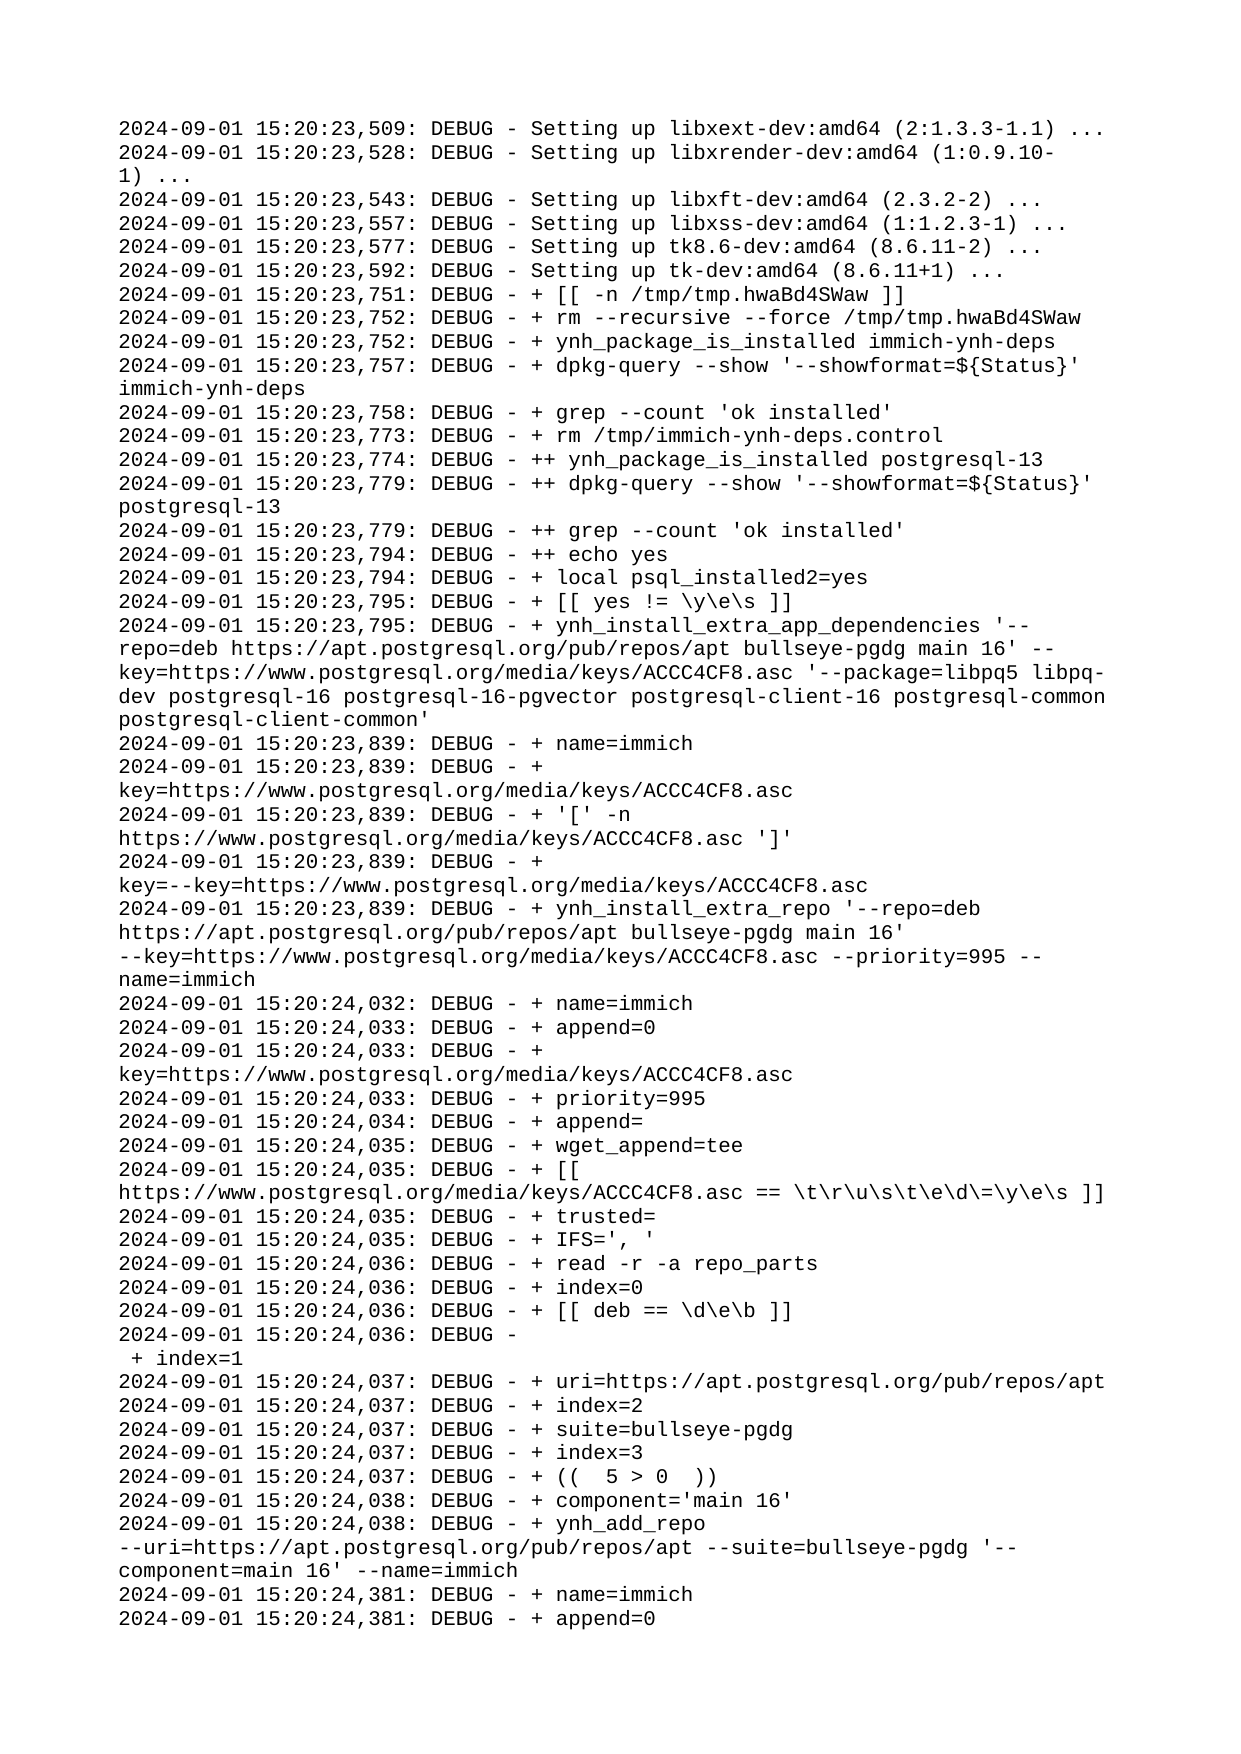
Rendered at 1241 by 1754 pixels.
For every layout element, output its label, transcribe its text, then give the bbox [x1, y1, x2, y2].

text 2024-09-01 15:20:23,509: DEBUG - Setting up libxext-dev:amd64 (2:1.3.3-1.1) ... 2024-09-01 15:20:23,528: DEBUG - Setting up libxrender-dev:amd64 (1:0.9.10-1) ... 2024-09-01 15:20:23,543: DEBUG - Setting up libxft-dev:amd64 (2.3.2-2) ... 2024-09-01 15:20:23,557: DEBUG - Setting up libxss-dev:amd64 (1:1.2.3-1) ... 2024-09-01 15:20:23,577: DEBUG - Setting up tk8.6-dev:amd64 (8.6.11-2) ... 2024-09-01 15:20:23,592: DEBUG - Setting up tk-dev:amd64 (8.6.11+1) ... 2024-09-01 15:20:23,751: DEBUG - + [[ -n /tmp/tmp.hwaBd4SWaw ]] 2024-09-01 15:20:23,752: DEBUG - + rm --recursive --force /tmp/tmp.hwaBd4SWaw 2024-09-01 15:20:23,752: DEBUG - + ynh_package_is_installed immich-ynh-deps 2024-09-01 15:20:23,757: DEBUG - + dpkg-query --show '--showformat=${Status}' immich-ynh-deps 2024-09-01 15:20:23,758: DEBUG - + grep --count 'ok installed' 2024-09-01 15:20:23,773: DEBUG - + rm /tmp/immich-ynh-deps.control 2024-09-01 15:20:23,774: DEBUG - ++ ynh_package_is_installed postgresql-13 2024-09-01 15:20:23,779: DEBUG - ++ dpkg-query --show '--showformat=${Status}' postgresql-13 2024-09-01 15:20:23,779: DEBUG - ++ grep --count 'ok installed' 2024-09-01 15:20:23,794: DEBUG - ++ echo yes 2024-09-01 15:20:23,794: DEBUG - + local psql_installed2=yes 2024-09-01 15:20:23,795: DEBUG - + [[ yes != \y\e\s ]] 2024-09-01 15:20:23,795: DEBUG - + ynh_install_extra_app_dependencies '--repo=deb https://apt.postgresql.org/pub/repos/apt bullseye-pgdg main 16' --key=https://www.postgresql.org/media/keys/ACCC4CF8.asc '--package=libpq5 libpq-dev postgresql-16 postgresql-16-pgvector postgresql-client-16 postgresql-common postgresql-client-common' 2024-09-01 15:20:23,839: DEBUG - + name=immich 2024-09-01 15:20:23,839: DEBUG - + key=https://www.postgresql.org/media/keys/ACCC4CF8.asc 2024-09-01 15:20:23,839: DEBUG - + '[' -n https://www.postgresql.org/media/keys/ACCC4CF8.asc ']' 2024-09-01 15:20:23,839: DEBUG - + key=--key=https://www.postgresql.org/media/keys/ACCC4CF8.asc 2024-09-01 15:20:23,839: DEBUG - + ynh_install_extra_repo '--repo=deb https://apt.postgresql.org/pub/repos/apt bullseye-pgdg main 16' --key=https://www.postgresql.org/media/keys/ACCC4CF8.asc --priority=995 --name=immich 2024-09-01 15:20:24,032: DEBUG - + name=immich 2024-09-01 15:20:24,033: DEBUG - + append=0 2024-09-01 15:20:24,033: DEBUG - + key=https://www.postgresql.org/media/keys/ACCC4CF8.asc 2024-09-01 15:20:24,033: DEBUG - + priority=995 2024-09-01 15:20:24,034: DEBUG - + append= 2024-09-01 15:20:24,035: DEBUG - + wget_append=tee 2024-09-01 15:20:24,035: DEBUG - + [[ https://www.postgresql.org/media/keys/ACCC4CF8.asc == \t\r\u\s\t\e\d\=\y\e\s ]] 2024-09-01 15:20:24,035: DEBUG - + trusted= 2024-09-01 15:20:24,035: DEBUG - + IFS=', ' 2024-09-01 15:20:24,036: DEBUG - + read -r -a repo_parts 2024-09-01 15:20:24,036: DEBUG - + index=0 2024-09-01 15:20:24,036: DEBUG - + [[ deb == \d\e\b ]] 2024-09-01 15:20:24,036: DEBUG - [118, 118, 1122, 1348]
text + index=1 2024-09-01 15:20:24,037: DEBUG - + uri=https://apt.postgresql.org/pub/repos/apt 2024-09-01 15:20:24,037: DEBUG - + index=2 2024-09-01 15:20:24,037: DEBUG - + suite=bullseye-pgdg 2024-09-01 15:20:24,037: DEBUG - + index=3 2024-09-01 15:20:24,037: DEBUG - + (( 5 > 0 )) 2024-09-01 15:20:24,038: DEBUG - + component='main 16' 2024-09-01 15:20:24,038: DEBUG - + ynh_add_repo --uri=https://apt.postgresql.org/pub/repos/apt --suite=bullseye-pgdg '--component=main 16' --name=immich 2024-09-01 15:20:24,381: DEBUG - + name=immich 2024-09-01 15:20:24,381: DEBUG - + append=0 [118, 1348, 1122, 1631]
